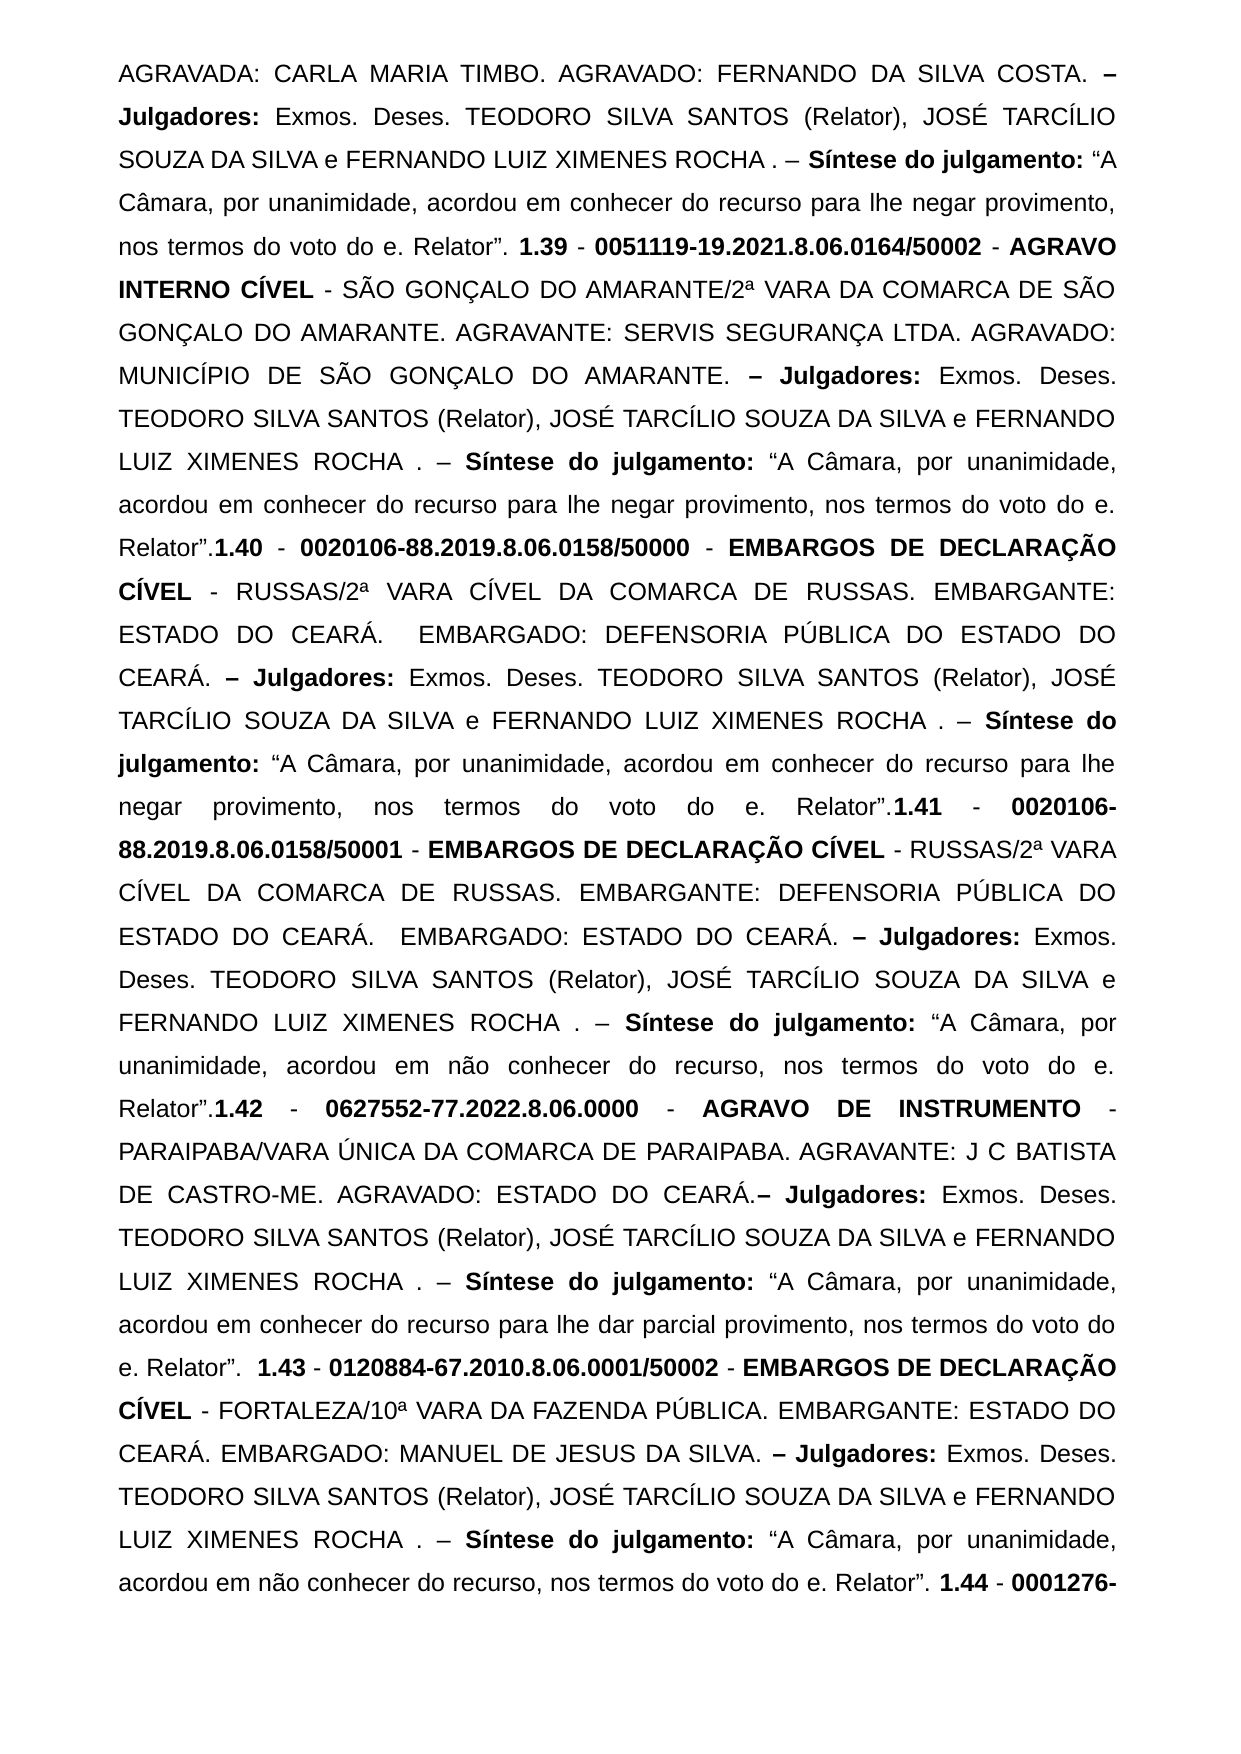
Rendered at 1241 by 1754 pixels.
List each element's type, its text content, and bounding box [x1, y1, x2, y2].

text AGRAVADA: CARLA MARIA TIMBO. AGRAVADO: FERNANDO DA SILVA COSTA. – Julgadores: Exmos. Deses. TEODORO SILVA SANTOS (Relator), JOSÉ TARCÍLIO SOUZA DA SILVA e FERNANDO LUIZ XIMENES ROCHA . – Síntese do julgamento: “A Câmara, por unanimidade, acordou em conhecer do recurso para lhe negar provimento, nos termos do voto do e. Relator”. 1.39 - 0051119-19.2021.8.06.0164/50002 - AGRAVO INTERNO CÍVEL - SÃO GONÇALO DO AMARANTE/2ª VARA DA COMARCA DE SÃO GONÇALO DO AMARANTE. AGRAVANTE: SERVIS SEGURANÇA LTDA. AGRAVADO: MUNICÍPIO DE SÃO GONÇALO DO AMARANTE. – Julgadores: Exmos. Deses. TEODORO SILVA SANTOS (Relator), JOSÉ TARCÍLIO SOUZA DA SILVA e FERNANDO LUIZ XIMENES ROCHA . – Síntese do julgamento: “A Câmara, por unanimidade, acordou em conhecer do recurso para lhe negar provimento, nos termos do voto do e. Relator”.1.40 - 0020106-88.2019.8.06.0158/50000 - EMBARGOS DE DECLARAÇÃO CÍVEL - RUSSAS/2ª VARA CÍVEL DA COMARCA DE RUSSAS. EMBARGANTE: ESTADO DO CEARÁ. EMBARGADO: DEFENSORIA PÚBLICA DO ESTADO DO CEARÁ. – Julgadores: Exmos. Deses. TEODORO SILVA SANTOS (Relator), JOSÉ TARCÍLIO SOUZA DA SILVA e FERNANDO LUIZ XIMENES ROCHA . – Síntese do julgamento: “A Câmara, por unanimidade, acordou em conhecer do recurso para lhe negar provimento, nos termos do voto do e. Relator”.1.41 - 0020106-88.2019.8.06.0158/50001 - EMBARGOS DE DECLARAÇÃO CÍVEL - RUSSAS/2ª VARA CÍVEL DA COMARCA DE RUSSAS. EMBARGANTE: DEFENSORIA PÚBLICA DO ESTADO DO CEARÁ. EMBARGADO: ESTADO DO CEARÁ. – Julgadores: Exmos. Deses. TEODORO SILVA SANTOS (Relator), JOSÉ TARCÍLIO SOUZA DA SILVA e FERNANDO LUIZ XIMENES ROCHA . – Síntese do julgamento: “A Câmara, por unanimidade, acordou em não conhecer do recurso, nos termos do voto do e. Relator”.1.42 - 0627552-77.2022.8.06.0000 - AGRAVO DE INSTRUMENTO - PARAIPABA/VARA ÚNICA DA COMARCA DE PARAIPABA. AGRAVANTE: J C BATISTA DE CASTRO-ME. AGRAVADO: ESTADO DO CEARÁ.– Julgadores: Exmos. Deses. TEODORO SILVA SANTOS (Relator), JOSÉ TARCÍLIO SOUZA DA SILVA e FERNANDO LUIZ XIMENES ROCHA . – Síntese do julgamento: “A Câmara, por unanimidade, acordou em conhecer do recurso para lhe dar parcial provimento, nos termos do voto do e. Relator”. 1.43 - 0120884-67.2010.8.06.0001/50002 - EMBARGOS DE DECLARAÇÃO CÍVEL - FORTALEZA/10ª VARA DA FAZENDA PÚBLICA. EMBARGANTE: ESTADO DO CEARÁ. EMBARGADO: MANUEL DE JESUS DA SILVA. – Julgadores: Exmos. Deses. TEODORO SILVA SANTOS (Relator), JOSÉ TARCÍLIO SOUZA DA SILVA e FERNANDO LUIZ XIMENES ROCHA . – Síntese do julgamento: “A Câmara, por unanimidade, acordou em não conhecer do recurso, nos termos do voto do e. Relator”. 1.44 - 0001276- [118, 59, 1117, 1597]
